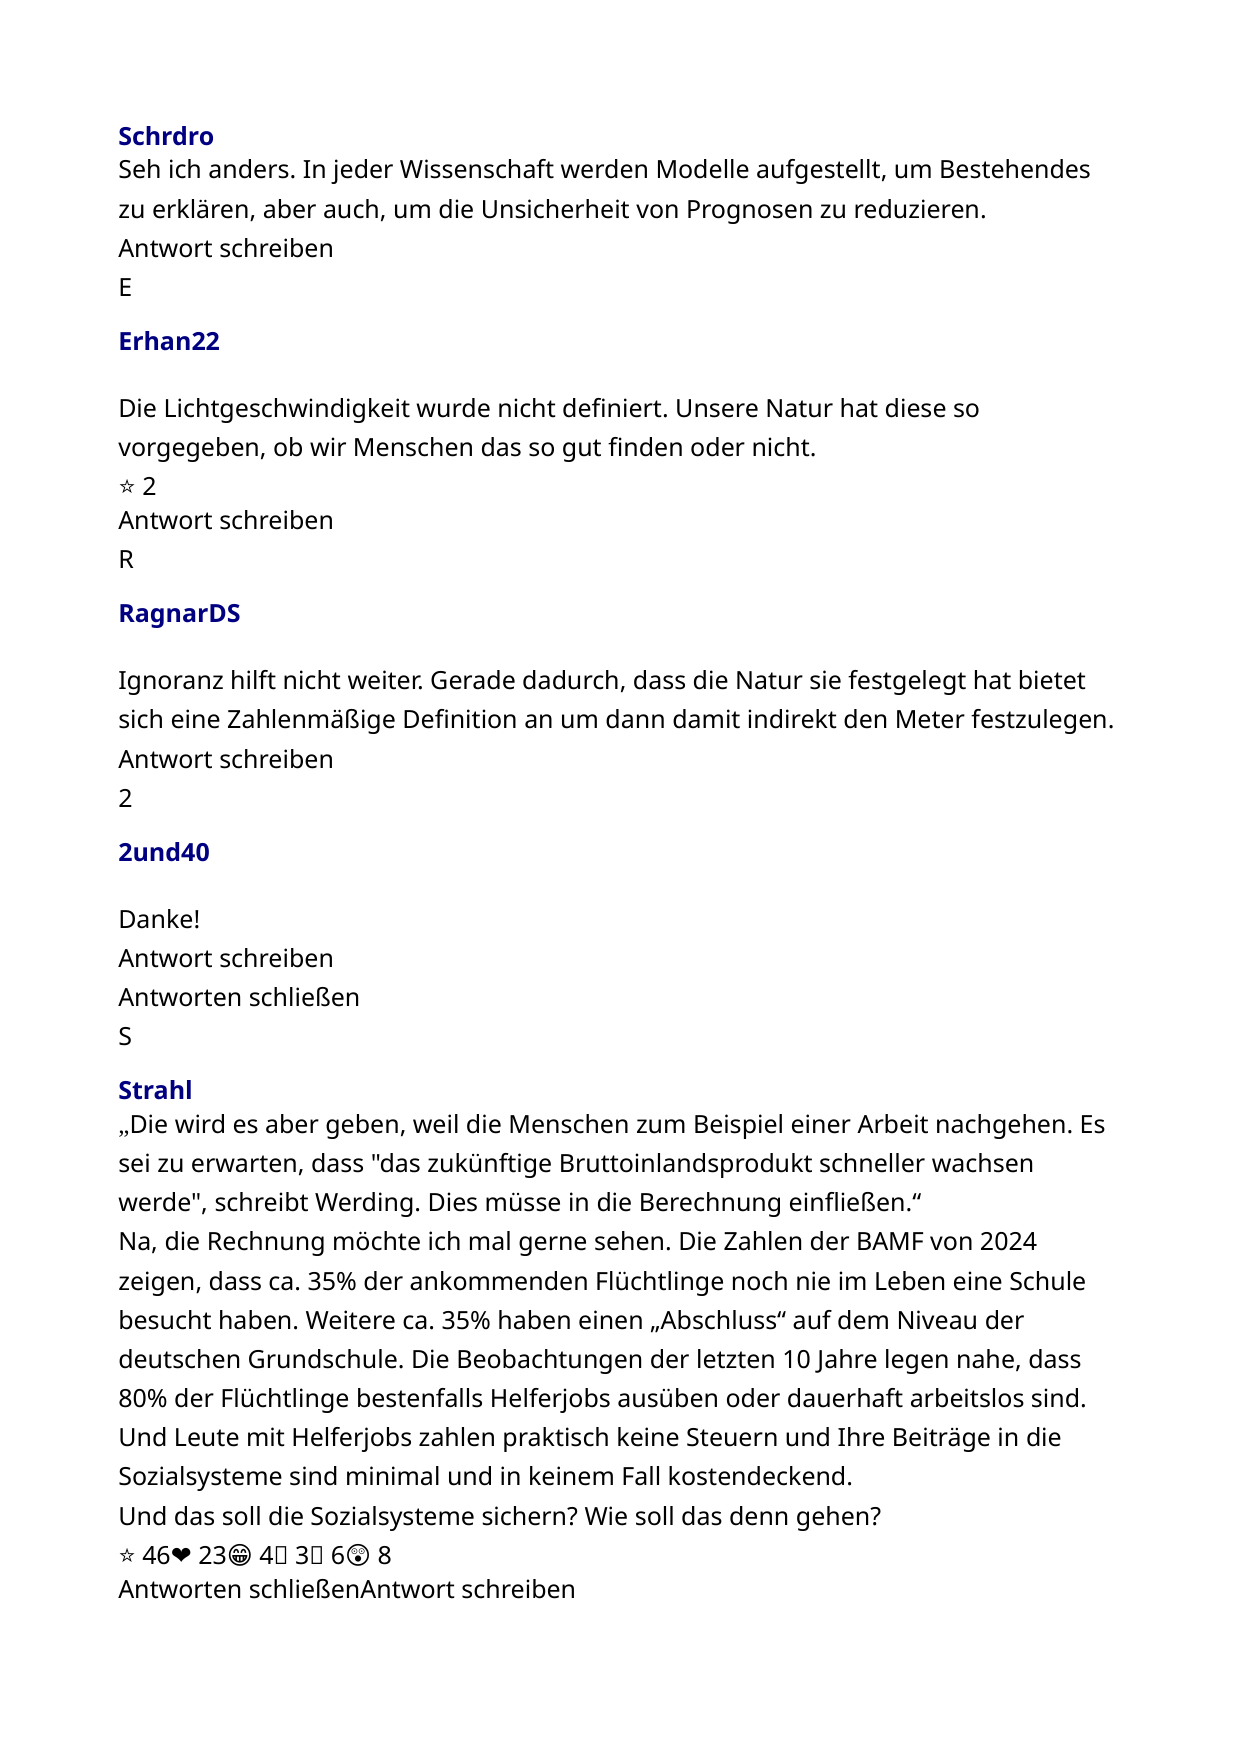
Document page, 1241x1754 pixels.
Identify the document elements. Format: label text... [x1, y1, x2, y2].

text 2 [118, 780, 1122, 814]
text Antworten schließen [118, 979, 1122, 1014]
text „Die wird es aber geben, weil die Menschen zum Beispiel einer Arbeit nachgehen. Es sei zu erwarten, dass "das zukünftige Bruttoinlandsprodukt schneller wachsen werde", schreibt Werding. Dies müsse in die Berechnung einfließen.“ [118, 1107, 1122, 1219]
text Antwort schreiben [118, 231, 1122, 264]
subtitle Erhan22 [118, 323, 1122, 357]
subtitle 2und40 [118, 834, 1122, 868]
text Antwort schreiben [118, 741, 1122, 775]
text ⭐️ 46❤️ 23😁 4🙁 3🤨 6😲 8 [118, 1537, 1122, 1571]
text Antworten schließenAntwort schreiben [118, 1571, 1122, 1606]
text E [118, 270, 1122, 304]
text Die Lichtgeschwindigkeit wurde nicht definiert. Unsere Natur hat diese so vorgegeben, ob wir Menschen das so gut finden oder nicht. [118, 391, 1122, 464]
text Ignoranz hilft nicht weiter. Gerade dadurch, dass die Natur sie festgelegt hat bietet sich eine Zahlenmäßige Definition an um dann damit indirekt den Meter festzulegen. [118, 663, 1122, 736]
text S [118, 1019, 1122, 1053]
text Antwort schreiben [118, 940, 1122, 974]
subtitle RagnarDS [118, 596, 1122, 630]
text ⭐️ 2 [118, 469, 1122, 503]
text Na, die Rechnung möchte ich mal gerne sehen. Die Zahlen der BAMF von 2024 zeigen, dass ca. 35% der ankommenden Flüchtlinge noch nie im Leben eine Schule besucht haben. Weitere ca. 35% haben einen „Abschluss“ auf dem Niveau der deutschen Grundschule. Die Beobachtungen der letzten 10 Jahre legen nahe, dass 80% der Flüchtlinge bestenfalls Helferjobs ausüben oder dauerhaft arbeitslos sind. Und Leute mit Helferjobs zahlen praktisch keine Steuern und Ihre Beiträge in die Sozialsysteme sind minimal und in keinem Fall kostendeckend. [118, 1224, 1122, 1493]
text Antwort schreiben [118, 503, 1122, 537]
subtitle Strahl [118, 1072, 1122, 1107]
text Seh ich anders. In jeder Wissenschaft werden Modelle aufgestellt, um Bestehendes zu erklären, aber auch, um die Unsicherheit von Prognosen zu reduzieren. [118, 152, 1122, 225]
subtitle Schrdro [118, 118, 1122, 152]
text R [118, 542, 1122, 576]
text Danke! [118, 901, 1122, 935]
text Und das soll die Sozialsysteme sichern? Wie soll das denn gehen? [118, 1498, 1122, 1532]
